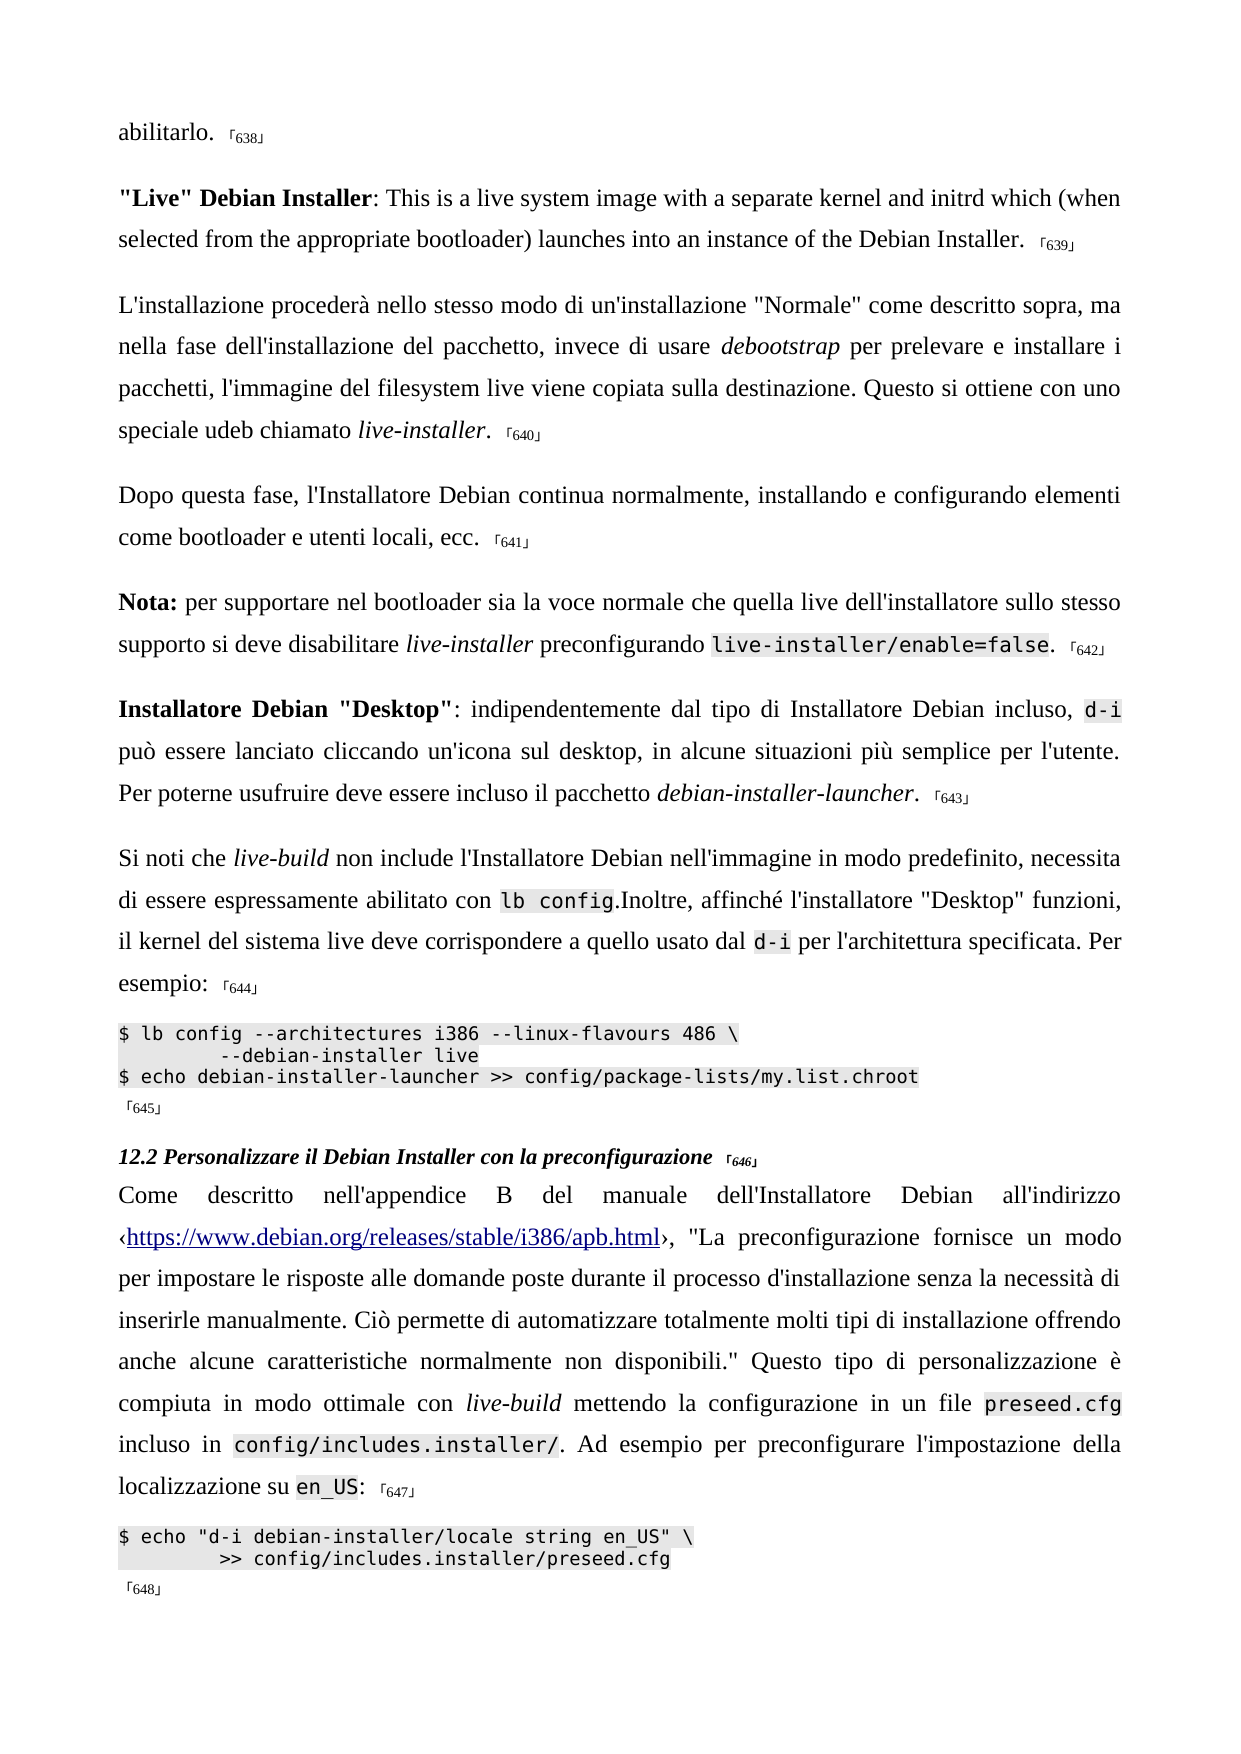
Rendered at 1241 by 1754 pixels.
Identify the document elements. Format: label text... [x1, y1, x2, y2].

text $ echo debian-installer-launcher >> config/package-lists/my.list.chroot [919, 1067, 1122, 1088]
text Dopo questa fase, l'Installatore Debian continua normalmente, installando e configurando elementi come bootloader e utenti locali, ecc. 「641」 [118, 481, 1122, 551]
text $ echo "d-i debian-installer/locale string en_US" \ [694, 1526, 1122, 1548]
text 「648」 [118, 1570, 1122, 1598]
text L'installazione procederà nello stesso modo di un'installazione "Normale" come descritto sopra, ma nella fase dell'installazione del pacchetto, invece di usare debootstrap per prelevare e installare i pacchetti, l'immagine del filesystem live viene copiata sulla destinazione. Questo si ottiene con uno speciale udeb chiamato live-installer. 「640」 [118, 291, 1122, 444]
text >> config/includes.installer/preseed.cfg [671, 1548, 1122, 1570]
text "Live" Debian Installer: This is a live system image with a separate kernel and initrd which (when selected from the appropriate bootloader) launches into an instance of the Debian Installer. 「639」 [118, 184, 1122, 253]
text Nota: per supportare nel bootloader sia la voce normale che quella live dell'installatore sullo stesso supporto si deve disabilitare live-installer preconfigurando live-installer/enable=false. 「642」 [118, 588, 1122, 658]
text Come descritto nell'appendice B del manuale dell'Installatore Debian all'indirizzo ‹https://www.debian.org/releases/stable/i386/apb.html›, "La preconfigurazione fornisce un modo per impostare le risposte alle domande poste durante il processo d'installazione senza la necessità di inserirle manualmente. Ciò permette di automatizzare totalmente molti tipi di installazione offrendo anche alcune caratteristiche normalmente non disponibili." Questo tipo di personalizzazione è compiuta in modo ottimale con live-build mettendo la configurazione in un file preseed.cfg incluso in config/includes.installer/. Ad esempio per preconfigurare l'impostazione della localizzazione su en_US: 「647」 [118, 1181, 1122, 1500]
subtitle 12.2 Personalizzare il Debian Installer con la preconfigurazione 「646」 [118, 1144, 1122, 1169]
text Si noti che live-build non include l'Installatore Debian nell'immagine in modo predefinito, necessita di essere espressamente abilitato con lb config.Inoltre, affinché l'installatore "Desktop" funzioni, il kernel del sistema live deve corrispondere a quello usato dal d-i per l'architettura specificata. Per esempio: 「644」 [118, 844, 1122, 997]
text abilitarlo. 「638」 [118, 118, 1122, 146]
text Installatore Debian "Desktop": indipendentemente dal tipo di Installatore Debian incluso, d-i può essere lanciato cliccando un'icona sul desktop, in alcune situazioni più semplice per l'utente. Per poterne usufruire deve essere incluso il pacchetto debian-installer-launcher. 「643」 [118, 696, 1122, 807]
text --debian-installer live [479, 1045, 1122, 1067]
text 「645」 [118, 1088, 1122, 1116]
text $ lb config --architectures i386 --linux-flavours 486 \ [739, 1023, 1122, 1045]
